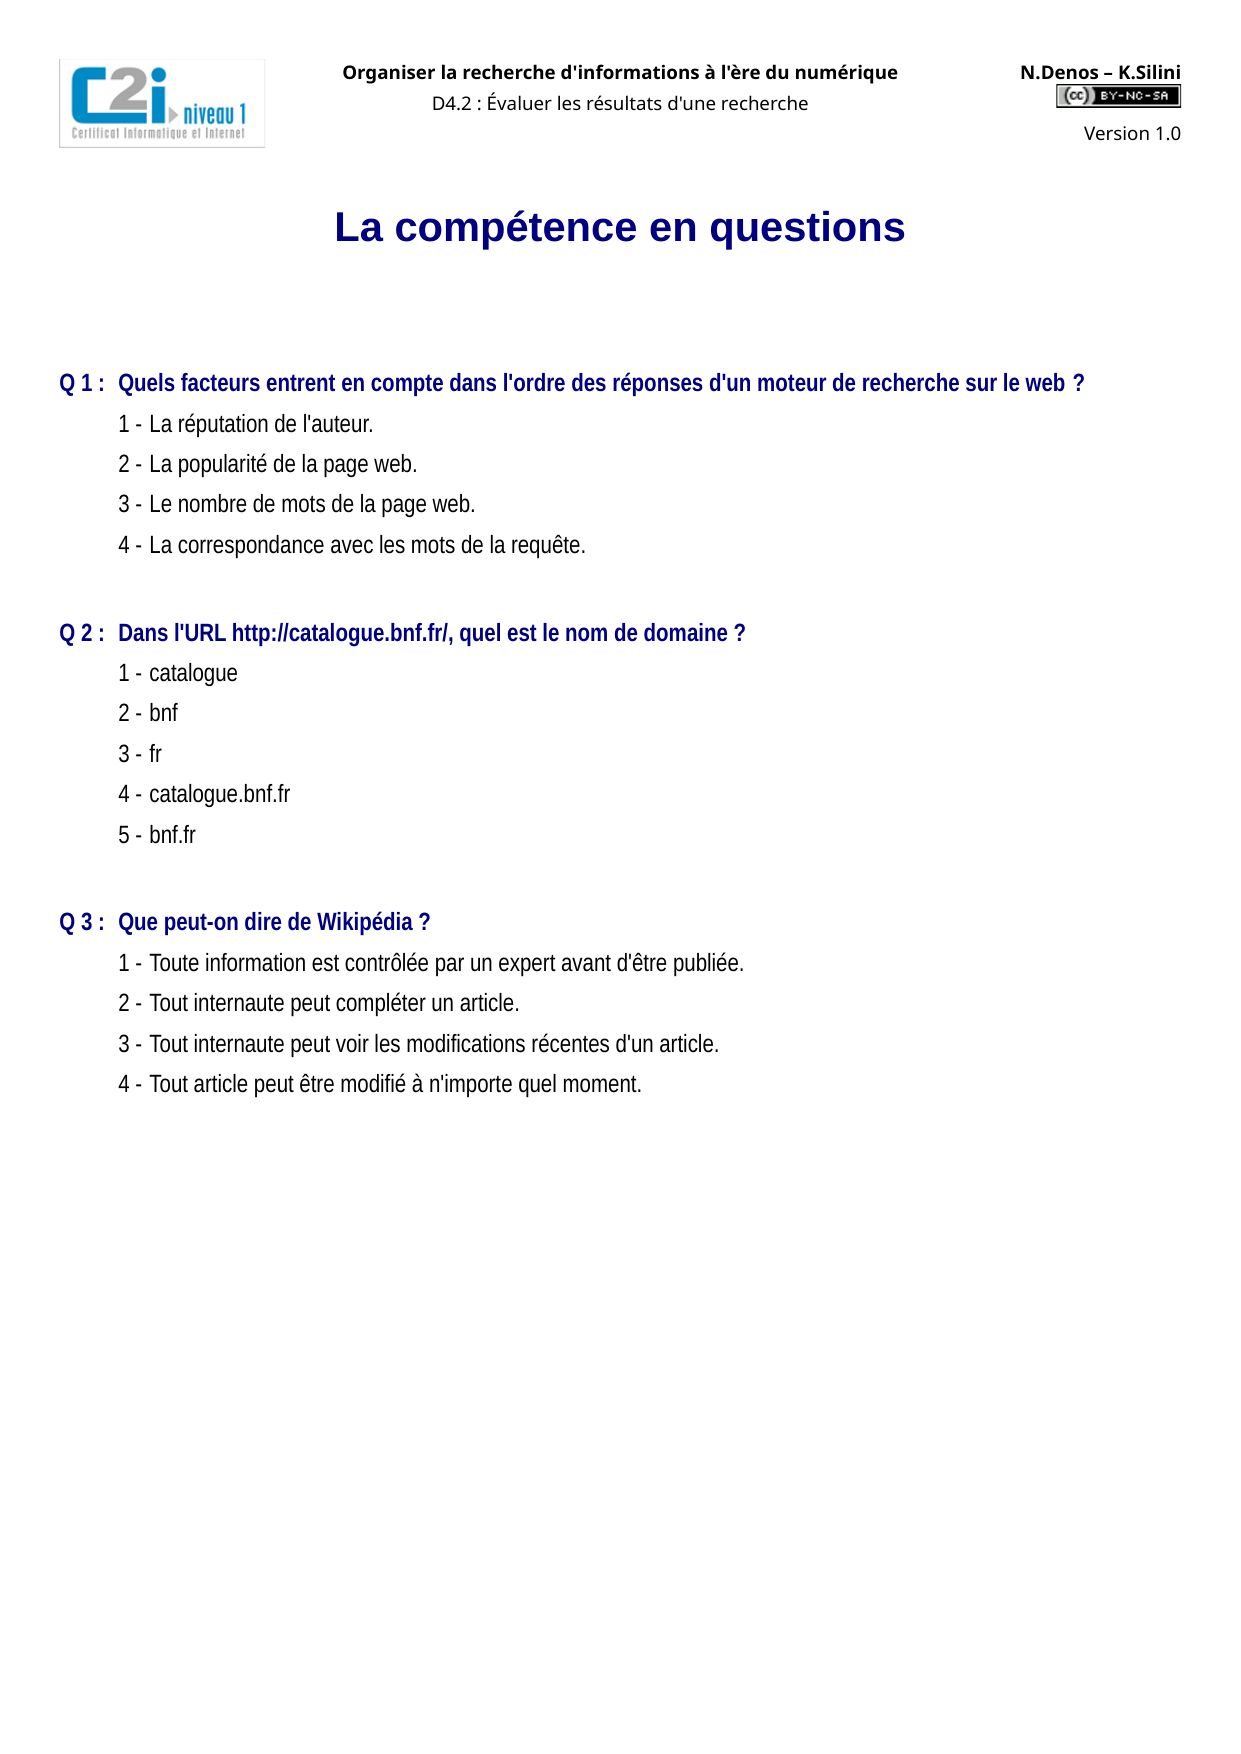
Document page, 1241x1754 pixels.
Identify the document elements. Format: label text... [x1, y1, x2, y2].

picture [59, 59, 266, 148]
subtitle catalogue [118, 658, 1181, 687]
subtitle fr [118, 739, 1181, 767]
subtitle Tout article peut être modifié à n'importe quel moment. [118, 1069, 1181, 1098]
subtitle Toute information est contrôlée par un expert avant d'être publiée. [118, 948, 1181, 976]
subtitle bnf.fr [118, 820, 1181, 848]
subtitle Le nombre de mots de la page web. [118, 489, 1181, 518]
subtitle Tout internaute peut compléter un article. [118, 988, 1181, 1017]
picture [1056, 84, 1182, 108]
subtitle La réputation de l'auteur. [118, 409, 1181, 437]
subtitle Dans l'URL http://catalogue.bnf.fr/, quel est le nom de domaine ? [59, 618, 1181, 646]
subtitle Tout internaute peut voir les modifications récentes d'un article. [118, 1029, 1181, 1057]
subtitle Que peut-on dire de Wikipédia ? [59, 907, 1181, 936]
subtitle catalogue.bnf.fr [118, 779, 1181, 808]
subtitle La correspondance avec les mots de la requête. [118, 530, 1181, 558]
subtitle Quels facteurs entrent en compte dans l'ordre des réponses d'un moteur de recherche sur le web ? [59, 368, 1181, 397]
subtitle La popularité de la page web. [118, 449, 1181, 478]
subtitle bnf [118, 698, 1181, 727]
subtitle La compétence en questions [59, 202, 1181, 250]
